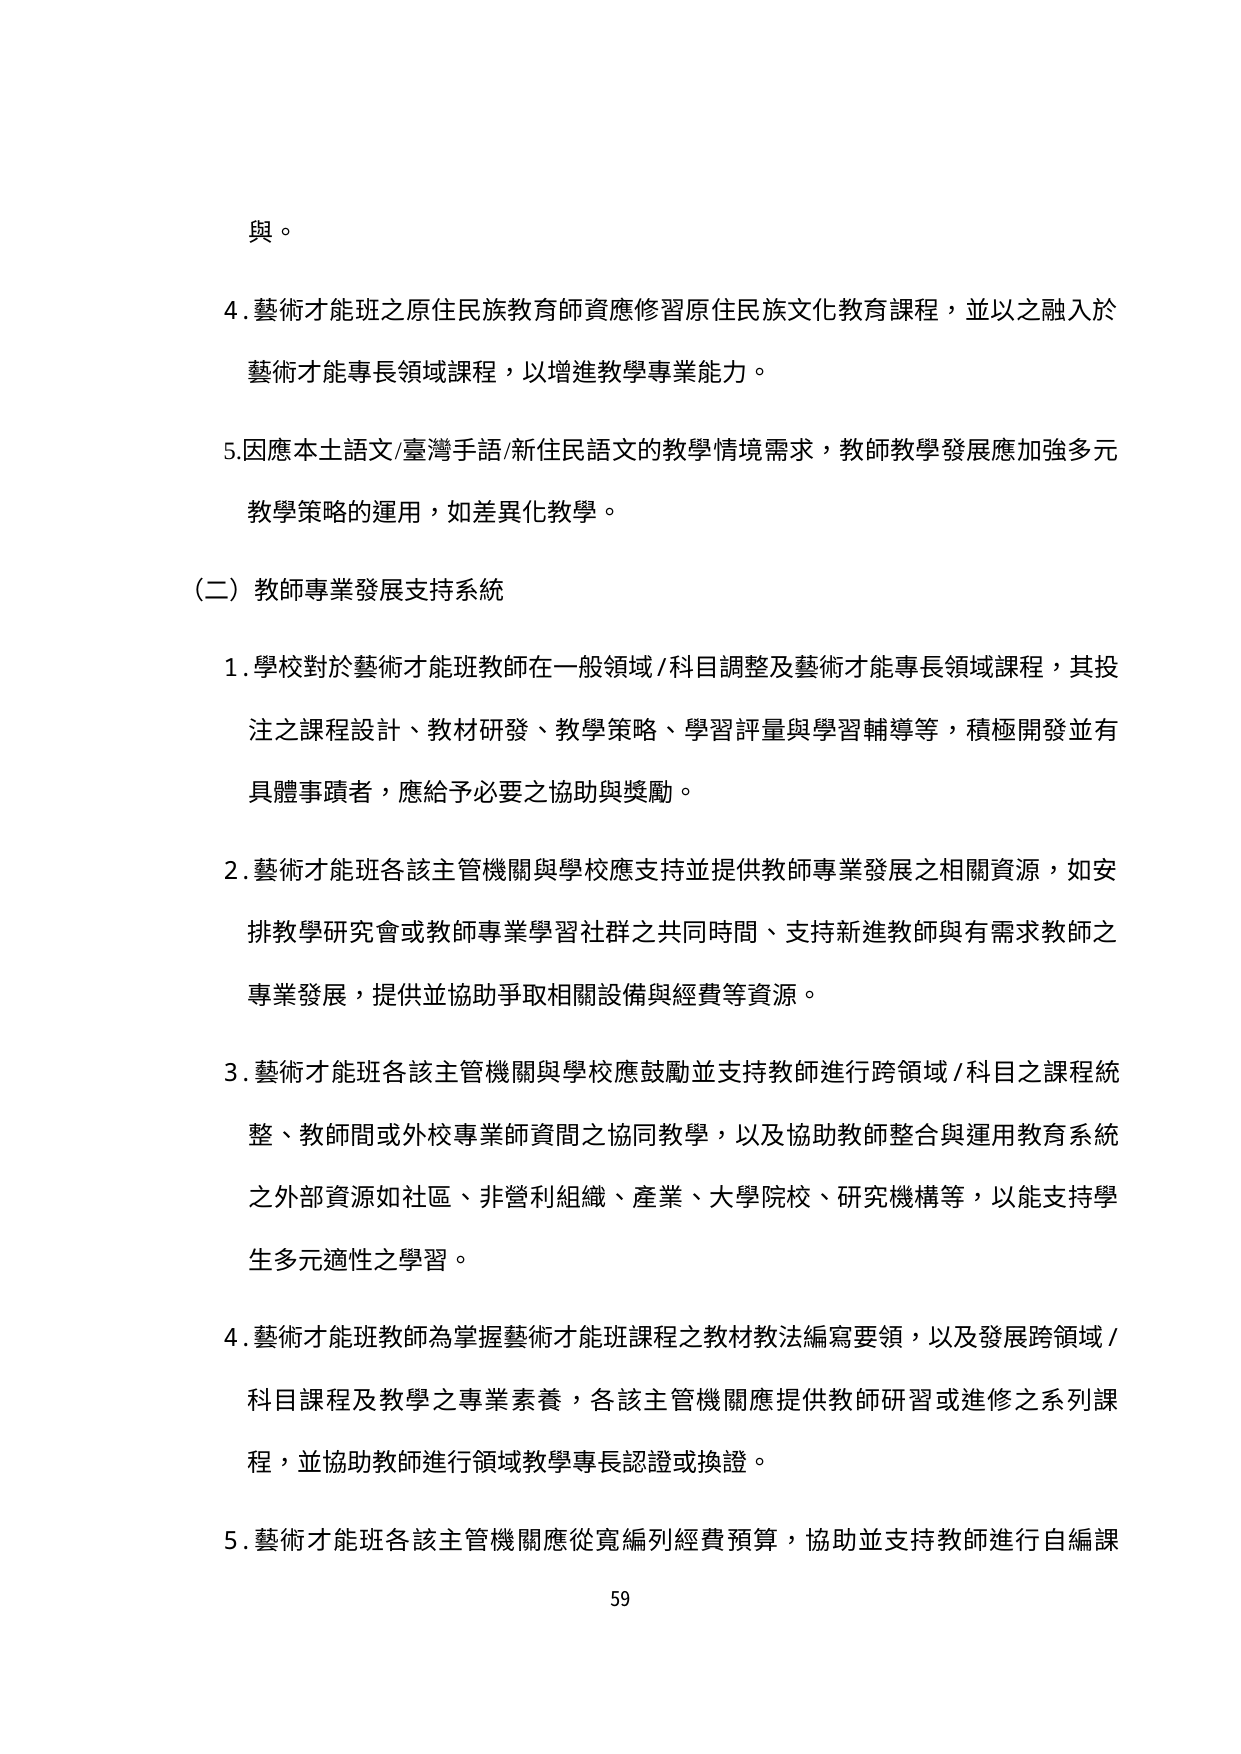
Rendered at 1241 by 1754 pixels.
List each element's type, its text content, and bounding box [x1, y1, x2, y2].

text 與。 [223, 189, 1120, 252]
text 3.藝術才能班各該主管機關與學校應鼓勵並支持教師進行跨領域/科目之課程統整、教師間或外校專業師資間之協同教學，以及協助教師整合與運用教育系統之外部資源如社區、非營利組織、產業、大學院校、研究機構等，以能支持學生多元適性之學習。 [223, 1029, 1120, 1279]
text 4.藝術才能班之原住民族教育師資應修習原住民族文化教育課程，並以之融入於藝術才能專長領域課程，以增進教學專業能力。 [223, 267, 1120, 392]
text （二）教師專業發展支持系統 [179, 547, 1120, 609]
text 2.藝術才能班各該主管機關與學校應支持並提供教師專業發展之相關資源，如安排教學研究會或教師專業學習社群之共同時間、支持新進教師與有需求教師之專業發展，提供並協助爭取相關設備與經費等資源。 [223, 827, 1120, 1014]
text 5.因應本土語文/臺灣手語/新住民語文的教學情境需求，教師教學發展應加強多元教學策略的運用，如差異化教學。 [223, 407, 1120, 532]
text 4.藝術才能班教師為掌握藝術才能班課程之教材教法編寫要領，以及發展跨領域/科目課程及教學之專業素養，各該主管機關應提供教師研習或進修之系列課程，並協助教師進行領域教學專長認證或換證。 [223, 1294, 1120, 1482]
text 1.學校對於藝術才能班教師在一般領域/科目調整及藝術才能專長領域課程，其投注之課程設計、教材研發、教學策略、學習評量與學習輔導等，積極開發並有具體事蹟者，應給予必要之協助與獎勵。 [223, 624, 1120, 812]
text 5.藝術才能班各該主管機關應從寬編列經費預算，協助並支持教師進行自編課 [223, 1497, 1120, 1559]
